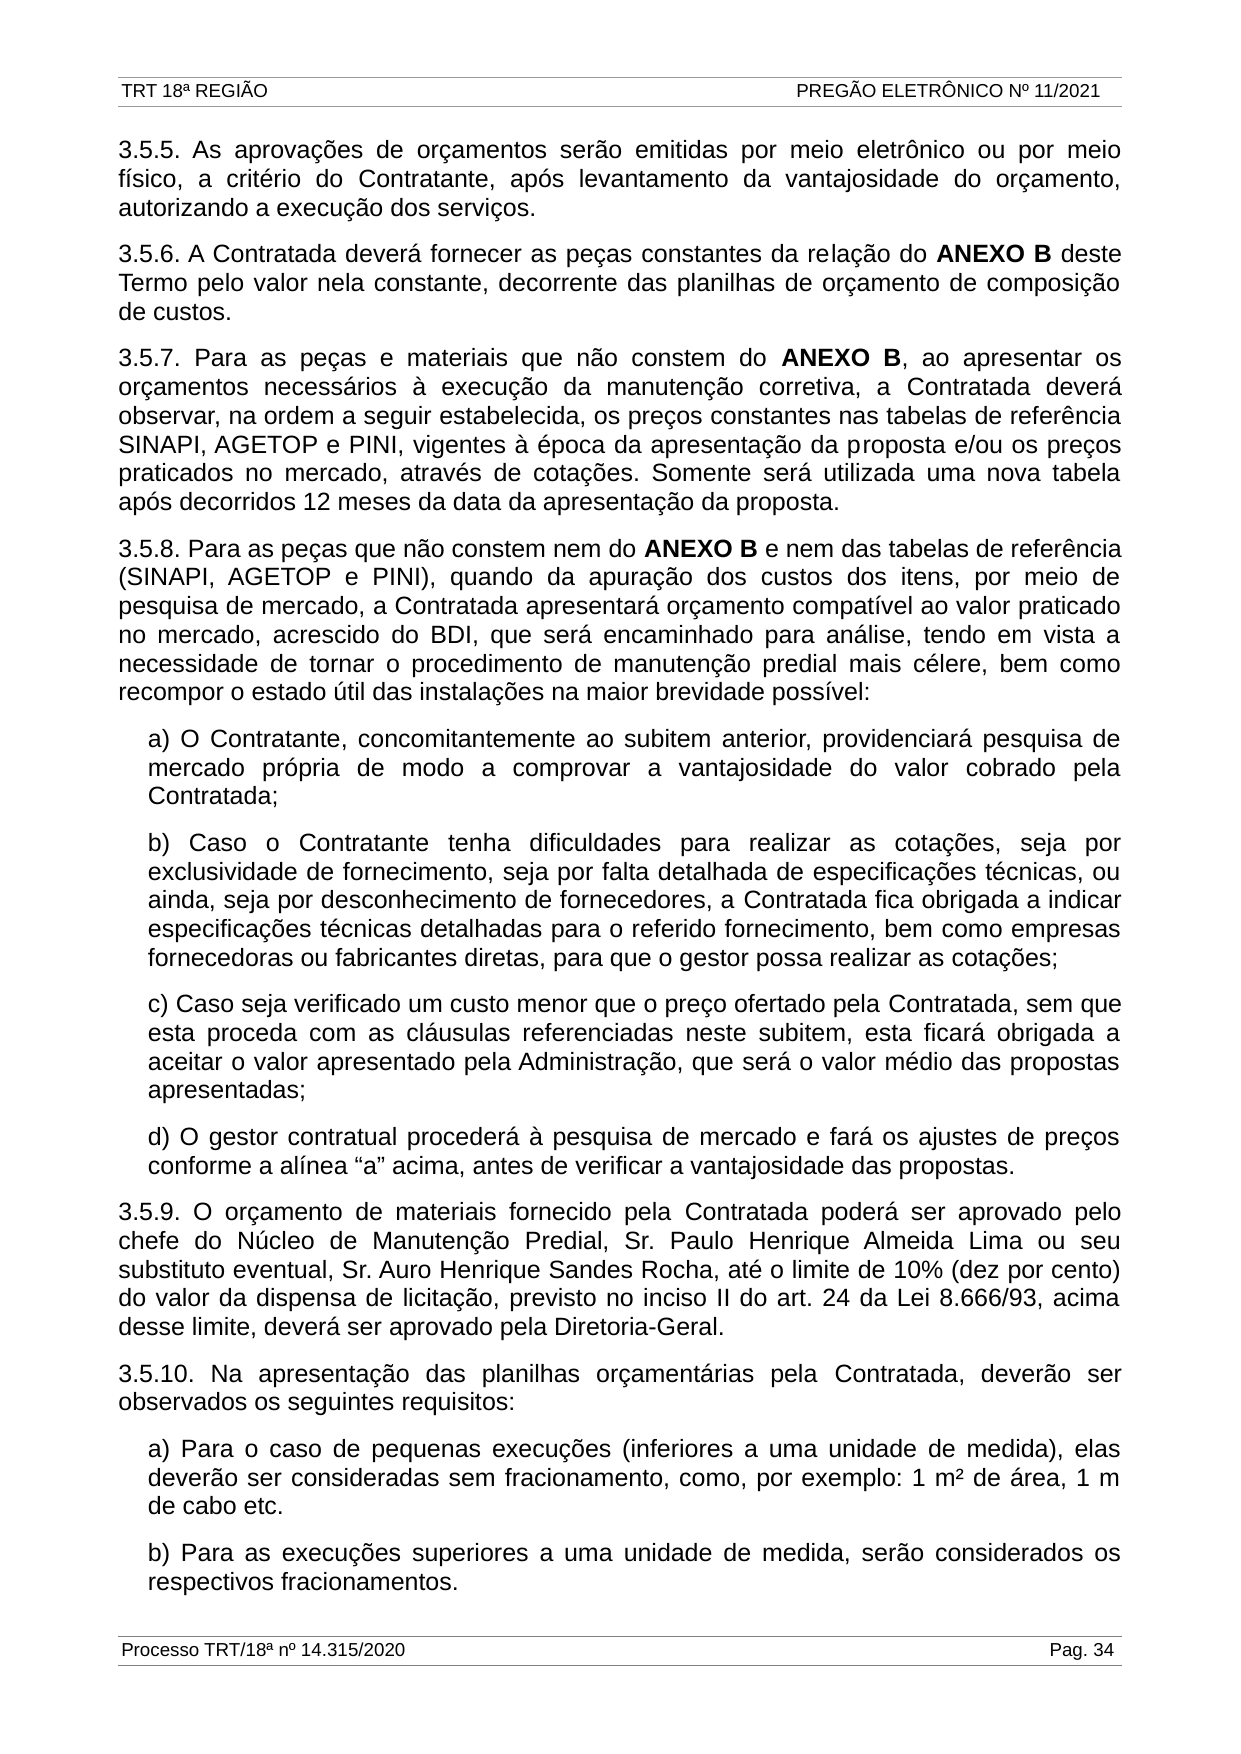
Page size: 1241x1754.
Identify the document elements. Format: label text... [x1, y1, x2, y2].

text c) Caso seja verificado um custo menor que o preço ofertado pela Contratada, sem que esta proceda com as cláusulas referenciadas neste subitem, esta ficará obrigada a aceitar o valor apresentado pela Administração, que será o valor médio das propostas apresentadas; [148, 989, 1122, 1104]
text b) Caso o Contratante tenha dificuldades para realizar as cotações, seja por exclusividade de fornecimento, seja por falta detalhada de especificações técnicas, ou ainda, seja por desconhecimento de fornecedores, a Contratada fica obrigada a indicar especificações técnicas detalhadas para o referido fornecimento, bem como empresas fornecedoras ou fabricantes diretas, para que o gestor possa realizar as cotações; [148, 828, 1122, 972]
text 3.5.10. Na apresentação das planilhas orçamentárias pela Contratada, deverão ser observados os seguintes requisitos: [118, 1359, 1122, 1416]
text b) Para as execuções superiores a uma unidade de medida, serão considerados os respectivos fracionamentos. [148, 1538, 1122, 1595]
text 3.5.7. Para as peças e materiais que não constem do ANEXO B, ao apresentar os orçamentos necessários à execução da manutenção corretiva, a Contratada deverá observar, na ordem a seguir estabelecida, os preços constantes nas tabelas de referência SINAPI, AGETOP e PINI, vigentes à época da apresentação da proposta e/ou os preços praticados no mercado, através de cotações. Somente será utilizada uma nova tabela após decorridos 12 meses da data da apresentação da proposta. [118, 343, 1122, 516]
text a) Para o caso de pequenas execuções (inferiores a uma unidade de medida), elas deverão ser consideradas sem fracionamento, como, por exemplo: 1 m² de área, 1 m de cabo etc. [148, 1434, 1122, 1520]
text 3.5.8. Para as peças que não constem nem do ANEXO B e nem das tabelas de referência (SINAPI, AGETOP e PINI), quando da apuração dos custos dos itens, por meio de pesquisa de mercado, a Contratada apresentará orçamento compatível ao valor praticado no mercado, acrescido do BDI, que será encaminhado para análise, tendo em vista a necessidade de tornar o procedimento de manutenção predial mais célere, bem como recompor o estado útil das instalações na maior brevidade possível: [118, 534, 1122, 706]
text 3.5.5. As aprovações de orçamentos serão emitidas por meio eletrônico ou por meio físico, a critério do Contratante, após levantamento da vantajosidade do orçamento, autorizando a execução dos serviços. [118, 136, 1122, 222]
text 3.5.6. A Contratada deverá fornecer as peças constantes da relação do ANEXO B deste Termo pelo valor nela constante, decorrente das planilhas de orçamento de composição de custos. [118, 239, 1122, 326]
text d) O gestor contratual procederá à pesquisa de mercado e fará os ajustes de preços conforme a alínea “a” acima, antes de verificar a vantajosidade das propostas. [148, 1122, 1122, 1179]
text 3.5.9. O orçamento de materiais fornecido pela Contratada poderá ser aprovado pelo chefe do Núcleo de Manutenção Predial, Sr. Paulo Henrique Almeida Lima ou seu substituto eventual, Sr. Auro Henrique Sandes Rocha, até o limite de 10% (dez por cento) do valor da dispensa de licitação, previsto no inciso II do art. 24 da Lei 8.666/93, acima desse limite, deverá ser aprovado pela Diretoria-Geral. [118, 1197, 1122, 1341]
text a) O Contratante, concomitantemente ao subitem anterior, providenciará pesquisa de mercado própria de modo a comprovar a vantajosidade do valor cobrado pela Contratada; [148, 724, 1122, 810]
